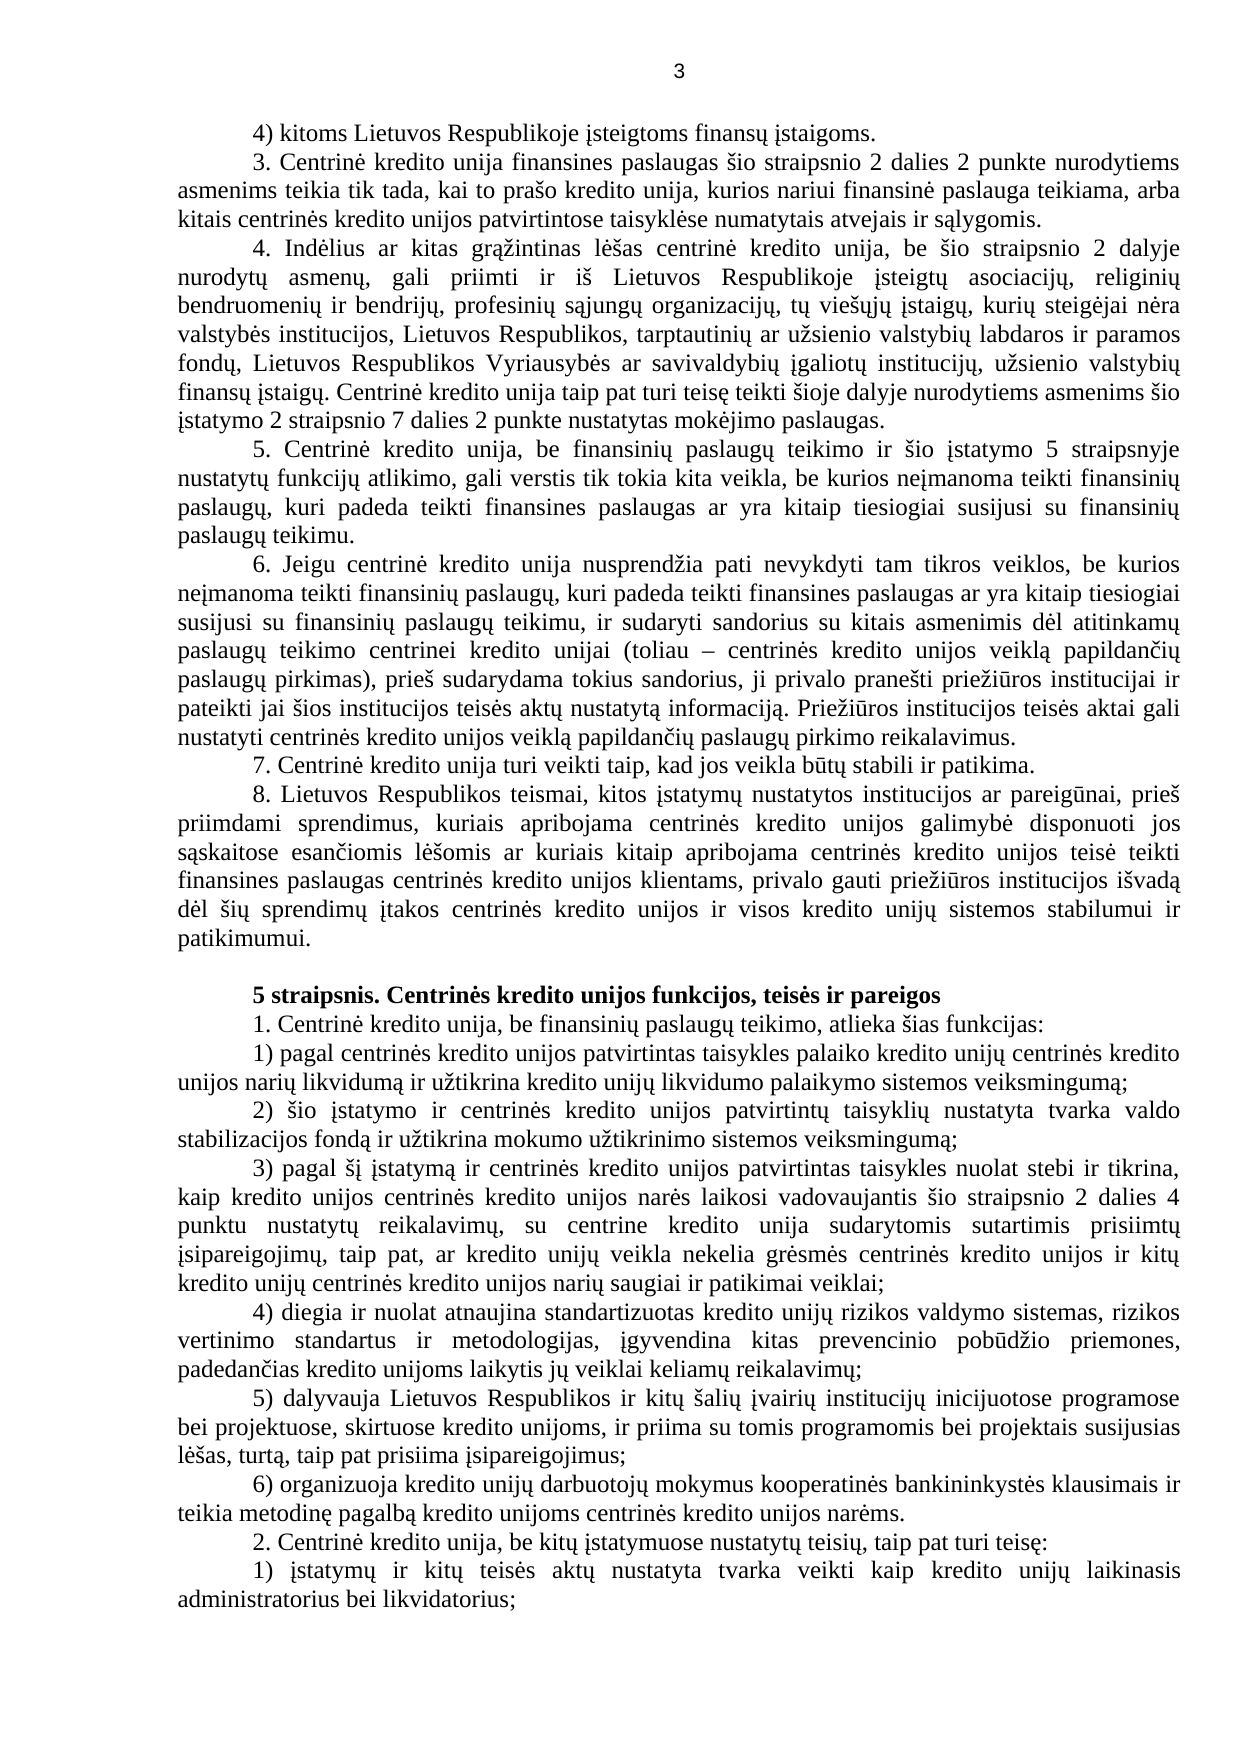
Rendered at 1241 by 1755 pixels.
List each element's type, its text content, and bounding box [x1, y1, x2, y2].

text 3) pagal šį įstatymą ir centrinės kredito unijos patvirtintas taisykles nuolat stebi ir tikrina, kaip kredito unijos centrinės kredito unijos narės laikosi vadovaujantis šio straipsnio 2 dalies 4 punktu nustatytų reikalavimų, su centrine kredito unija sudarytomis sutartimis prisiimtų įsipareigojimų, taip pat, ar kredito unijų veikla nekelia grėsmės centrinės kredito unijos ir kitų kredito unijų centrinės kredito unijos narių saugiai ir patikimai veiklai; [177, 1153, 1181, 1297]
text 5) dalyvauja Lietuvos Respublikos ir kitų šalių įvairių institucijų inicijuotose programose bei projektuose, skirtuose kredito unijoms, ir priima su tomis programomis bei projektais susijusias lėšas, turtą, taip pat prisiima įsipareigojimus; [177, 1383, 1181, 1469]
text 3. Centrinė kredito unija finansines paslaugas šio straipsnio 2 dalies 2 punkte nurodytiems asmenims teikia tik tada, kai to prašo kredito unija, kurios nariui finansinė paslauga teikiama, arba kitais centrinės kredito unijos patvirtintose taisyklėse numatytais atvejais ir sąlygomis. [177, 147, 1181, 233]
text 1. Centrinė kredito unija, be finansinių paslaugų teikimo, atlieka šias funkcijas: [177, 1009, 1181, 1038]
text 7. Centrinė kredito unija turi veikti taip, kad jos veikla būtų stabili ir patikima. [177, 751, 1181, 779]
text 1) įstatymų ir kitų teisės aktų nustatyta tvarka veikti kaip kredito unijų laikinasis administratorius bei likvidatorius; [177, 1556, 1181, 1613]
text 6. Jeigu centrinė kredito unija nusprendžia pati nevykdyti tam tikros veiklos, be kurios neįmanoma teikti finansinių paslaugų, kuri padeda teikti finansines paslaugas ar yra kitaip tiesiogiai susijusi su finansinių paslaugų teikimu, ir sudaryti sandorius su kitais asmenimis dėl atitinkamų paslaugų teikimo centrinei kredito unijai (toliau – centrinės kredito unijos veiklą papildančių paslaugų pirkimas), prieš sudarydama tokius sandorius, ji privalo pranešti priežiūros institucijai ir pateikti jai šios institucijos teisės aktų nustatytą informaciją. Priežiūros institucijos teisės aktai gali nustatyti centrinės kredito unijos veiklą papildančių paslaugų pirkimo reikalavimus. [177, 549, 1181, 751]
text 2) šio įstatymo ir centrinės kredito unijos patvirtintų taisyklių nustatyta tvarka valdo stabilizacijos fondą ir užtikrina mokumo užtikrinimo sistemos veiksmingumą; [177, 1096, 1181, 1153]
text 6) organizuoja kredito unijų darbuotojų mokymus kooperatinės bankininkystės klausimais ir teikia metodinę pagalbą kredito unijoms centrinės kredito unijos narėms. [177, 1469, 1181, 1527]
text 1) pagal centrinės kredito unijos patvirtintas taisykles palaiko kredito unijų centrinės kredito unijos narių likvidumą ir užtikrina kredito unijų likvidumo palaikymo sistemos veiksmingumą; [177, 1038, 1181, 1096]
text 8. Lietuvos Respublikos teismai, kitos įstatymų nustatytos institucijos ar pareigūnai, prieš priimdami sprendimus, kuriais apribojama centrinės kredito unijos galimybė disponuoti jos sąskaitose esančiomis lėšomis ar kuriais kitaip apribojama centrinės kredito unijos teisė teikti finansines paslaugas centrinės kredito unijos klientams, privalo gauti priežiūros institucijos išvadą dėl šių sprendimų įtakos centrinės kredito unijos ir visos kredito unijų sistemos stabilumui ir patikimumui. [177, 779, 1181, 952]
text 4. Indėlius ar kitas grąžintinas lėšas centrinė kredito unija, be šio straipsnio 2 dalyje nurodytų asmenų, gali priimti ir iš Lietuvos Respublikoje įsteigtų asociacijų, religinių bendruomenių ir bendrijų, profesinių sąjungų organizacijų, tų viešųjų įstaigų, kurių steigėjai nėra valstybės institucijos, Lietuvos Respublikos, tarptautinių ar užsienio valstybių labdaros ir paramos fondų, Lietuvos Respublikos Vyriausybės ar savivaldybių įgaliotų institucijų, užsienio valstybių finansų įstaigų. Centrinė kredito unija taip pat turi teisę teikti šioje dalyje nurodytiems asmenims šio įstatymo 2 straipsnio 7 dalies 2 punkte nustatytas mokėjimo paslaugas. [177, 233, 1181, 434]
text 2. Centrinė kredito unija, be kitų įstatymuose nustatytų teisių, taip pat turi teisę: [177, 1527, 1181, 1556]
text 5. Centrinė kredito unija, be finansinių paslaugų teikimo ir šio įstatymo 5 straipsnyje nustatytų funkcijų atlikimo, gali verstis tik tokia kita veikla, be kurios neįmanoma teikti finansinių paslaugų, kuri padeda teikti finansines paslaugas ar yra kitaip tiesiogiai susijusi su finansinių paslaugų teikimu. [177, 434, 1181, 549]
text 5 straipsnis. Centrinės kredito unijos funkcijos, teisės ir pareigos [252, 981, 1181, 1009]
text 4) kitoms Lietuvos Respublikoje įsteigtoms finansų įstaigoms. [177, 118, 1181, 147]
text 4) diegia ir nuolat atnaujina standartizuotas kredito unijų rizikos valdymo sistemas, rizikos vertinimo standartus ir metodologijas, įgyvendina kitas prevencinio pobūdžio priemones, padedančias kredito unijoms laikytis jų veiklai keliamų reikalavimų; [177, 1297, 1181, 1383]
